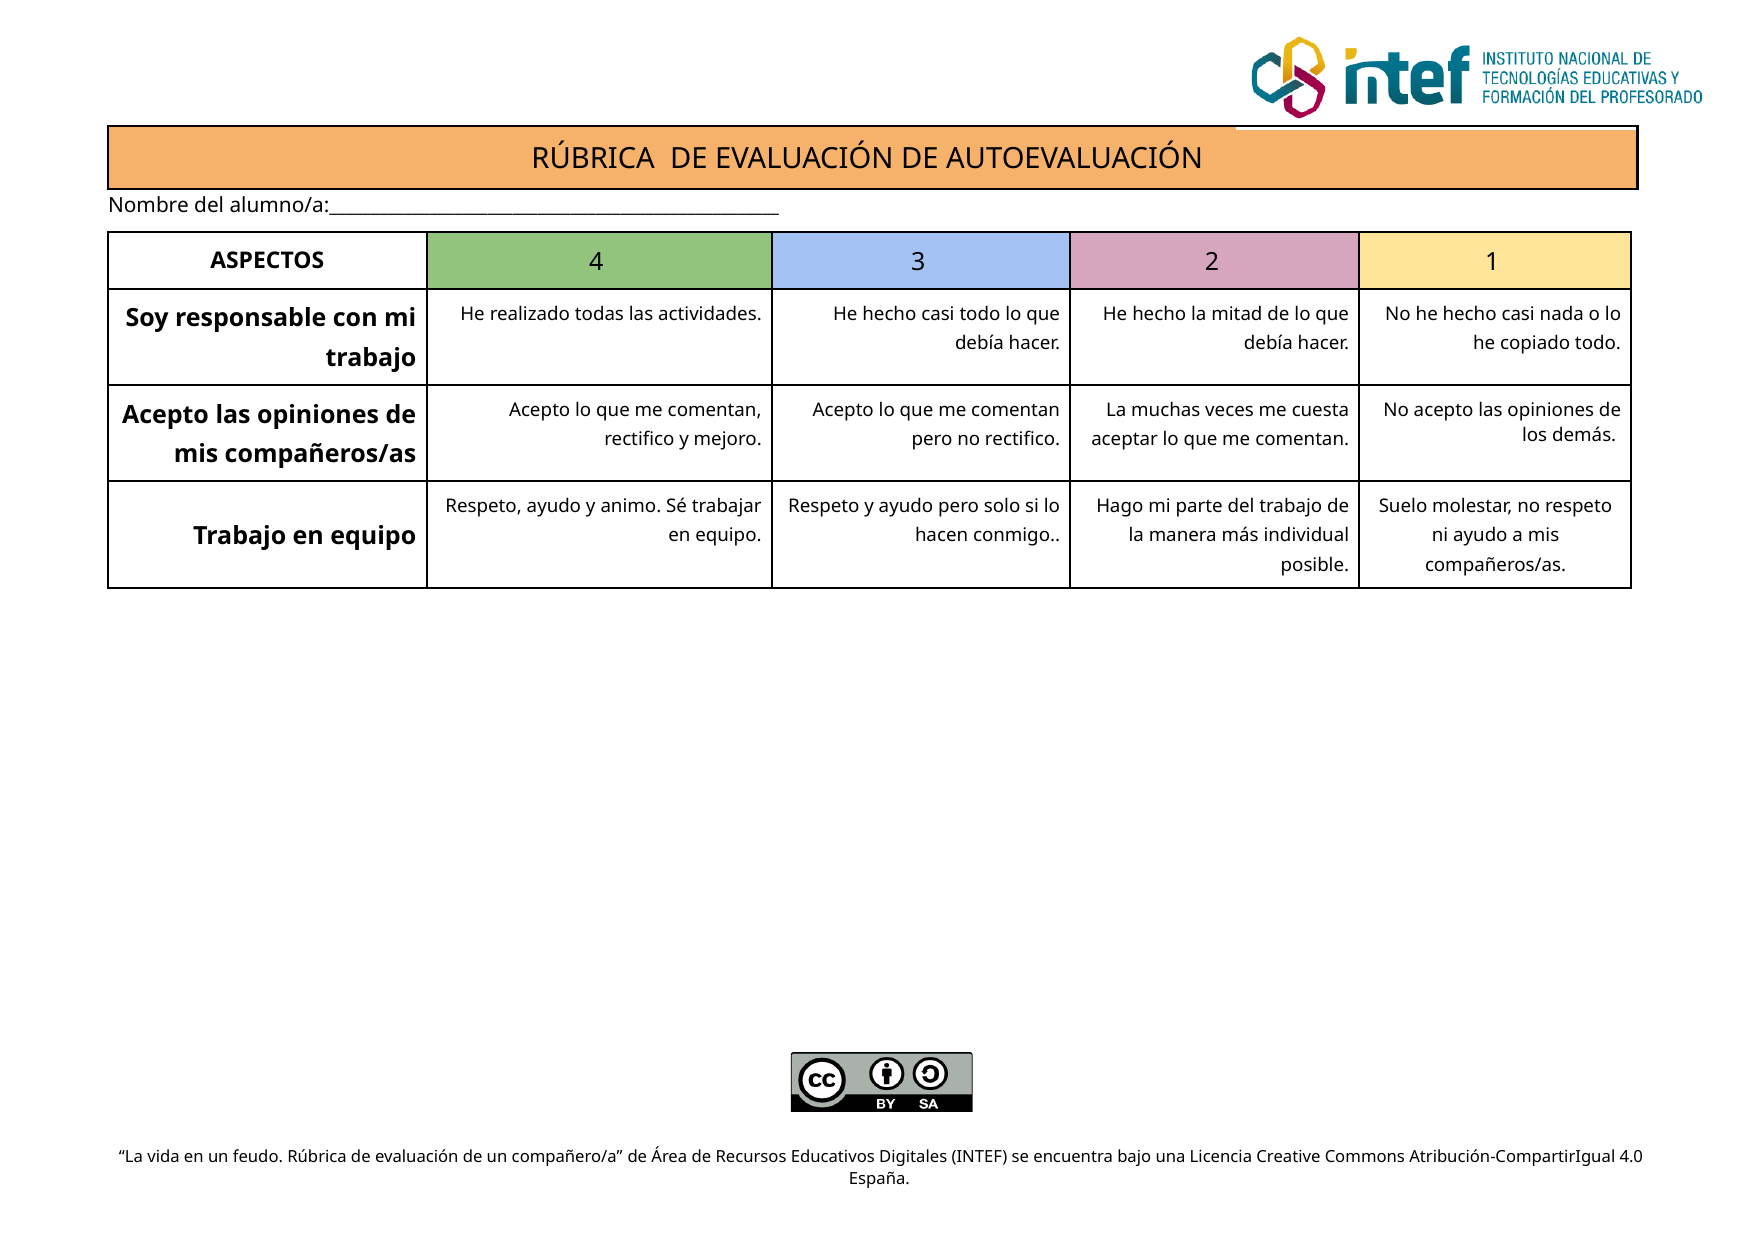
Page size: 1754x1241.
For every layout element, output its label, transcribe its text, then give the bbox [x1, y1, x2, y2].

table_cell No he hecho casi nada o lo he copiado todo. [1360, 290, 1630, 384]
table_header 4 [428, 233, 771, 288]
table_cell Acepto lo que me comentan, rectifico y mejoro. [428, 386, 771, 480]
table_header 3 [773, 233, 1069, 288]
table_cell No acepto las opiniones de los demás. [1360, 386, 1630, 480]
table_cell He hecho casi todo lo que debía hacer. [773, 290, 1069, 384]
text Nombre del alumno/a:______________________________________________________ [108, 190, 1655, 218]
table_cell Soy responsable con mi trabajo [109, 290, 426, 384]
table_cell Hago mi parte del trabajo de la manera más individual posible. [1071, 482, 1358, 587]
table_cell Acepto las opiniones de mis compañeros/as [109, 386, 426, 480]
table_cell La muchas veces me cuesta aceptar lo que me comentan. [1071, 386, 1358, 480]
table_cell Suelo molestar, no respeto ni ayudo a mis compañeros/as. [1360, 482, 1630, 587]
table_cell Respeto, ayudo y animo. Sé trabajar en equipo. [428, 482, 771, 587]
table_cell Acepto lo que me comentan pero no rectifico. [773, 386, 1069, 480]
table_header 2 [1071, 233, 1358, 288]
table_header ASPECTOS [109, 233, 426, 288]
table_cell He hecho la mitad de lo que debía hacer. [1071, 290, 1358, 384]
table_header 1 [1360, 233, 1630, 288]
table_header RÚBRICA DE EVALUACIÓN DE AUTOEVALUACIÓN [109, 127, 1636, 188]
table_cell Respeto y ayudo pero solo si lo hacen conmigo.. [773, 482, 1069, 587]
table_cell He realizado todas las actividades. [428, 290, 771, 384]
picture [1236, 24, 1717, 130]
table_cell Trabajo en equipo [109, 482, 426, 587]
